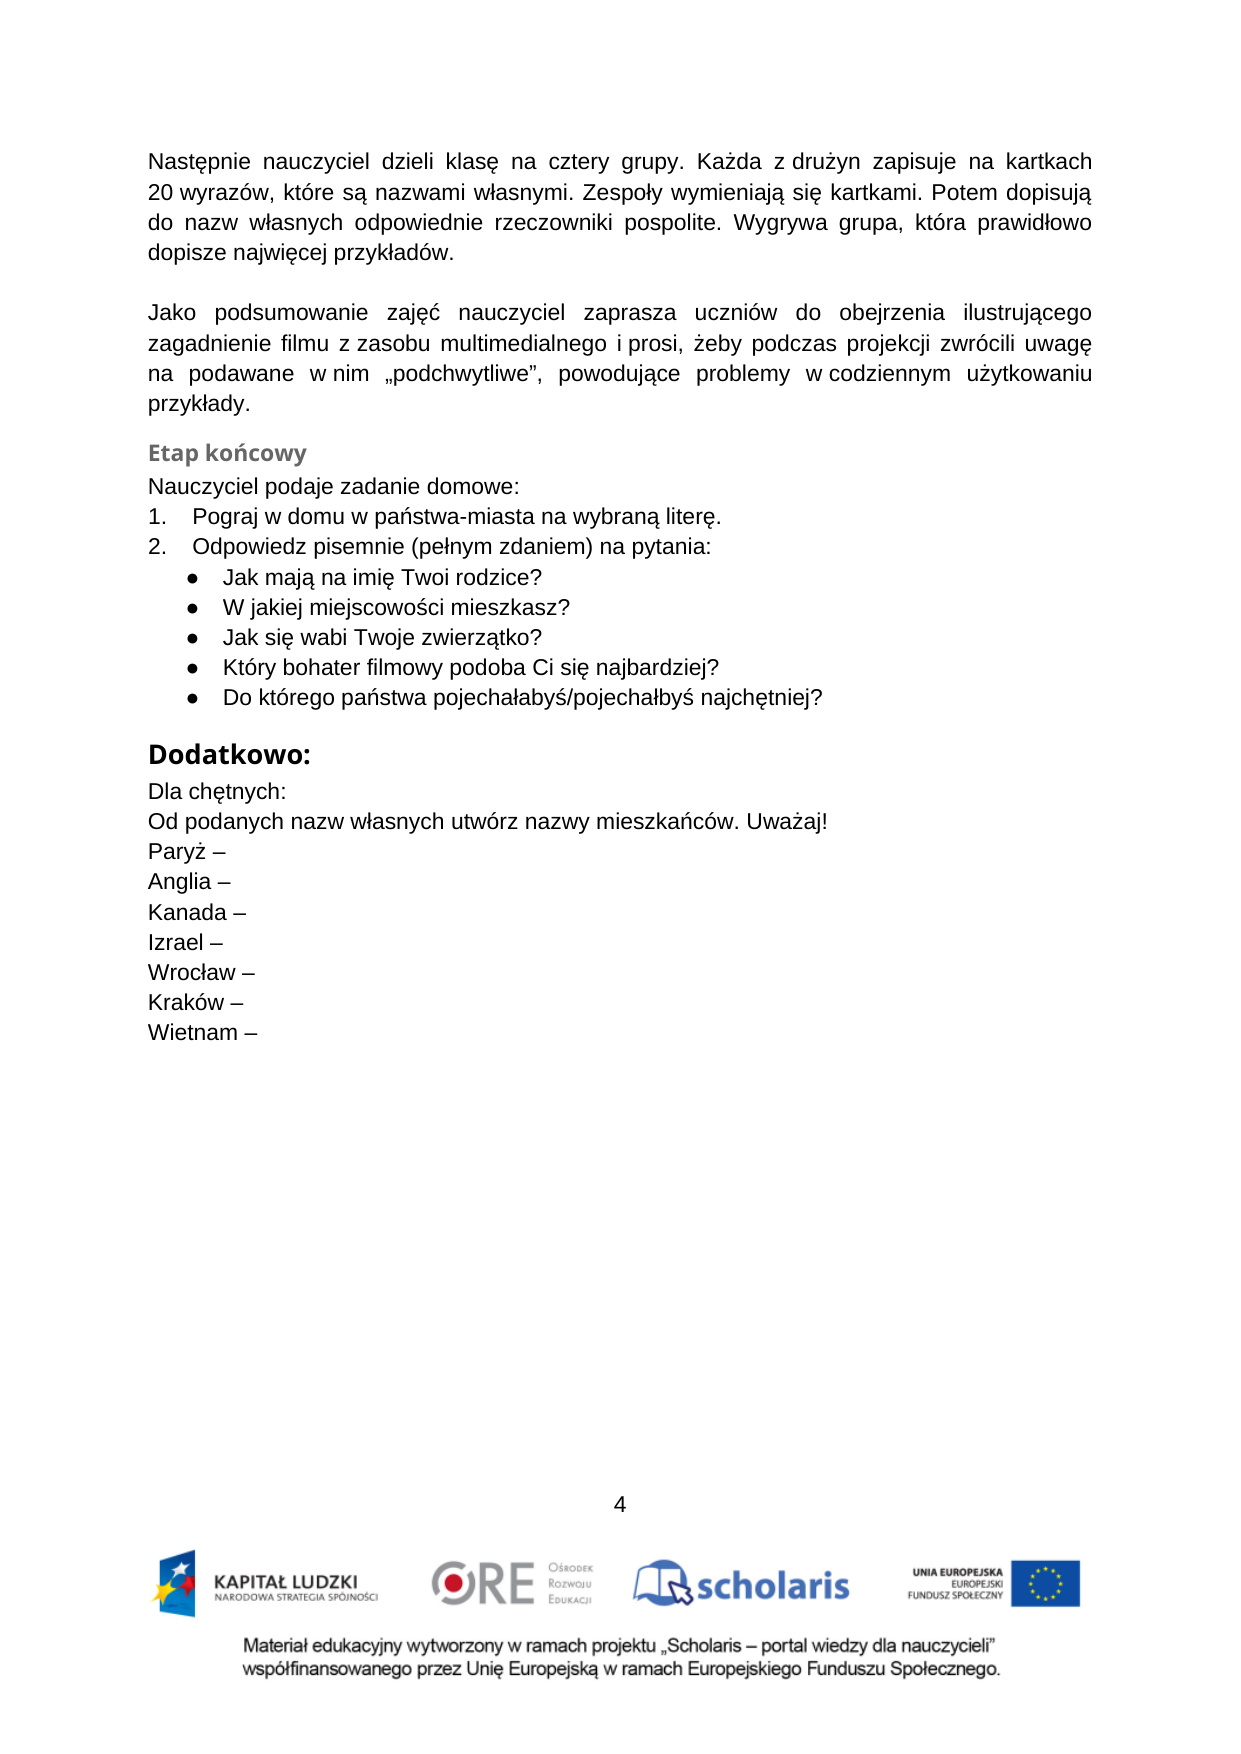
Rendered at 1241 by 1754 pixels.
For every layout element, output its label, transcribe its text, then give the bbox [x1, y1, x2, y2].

list Jak mają na imię Twoi rodzice? [185, 563, 1093, 590]
list Który bohater filmowy podoba Ci się najbardziej? [185, 654, 1093, 680]
text Jako podsumowanie zajęć nauczyciel zaprasza uczniów do obejrzenia ilustrującego zagadnienie filmu z zasobu multimedialnego i prosi, żeby podczas projekcji zwrócili uwagę na podawane w nim „podchwytliwe”, powodujące problemy w codziennym użytkowaniu przykłady. [148, 299, 1093, 416]
text Izrael – [148, 929, 1093, 955]
text Następnie nauczyciel dzieli klasę na cztery grupy. Każda z drużyn zapisuje na kartkach 20 wyrazów, które są nazwami własnymi. Zespoły wymieniają się kartkami. Potem dopisują do nazw własnych odpowiednie rzeczowniki pospolite. Wygrywa grupa, która prawidłowo dopisze najwięcej przykładów. [148, 148, 1093, 265]
list Pograj w domu w państwa-miasta na wybraną literę. [148, 503, 1093, 529]
picture [147, 1535, 1093, 1694]
text Wietnam – [148, 1019, 1093, 1046]
list Odpowiedz pisemnie (pełnym zdaniem) na pytania: [148, 533, 1093, 559]
text Kraków – [148, 989, 1093, 1016]
list Do którego państwa pojechałabyś/pojechałbyś najchętniej? [185, 684, 1093, 711]
text Etap końcowy [148, 437, 1093, 468]
text Kanada – [148, 898, 1093, 925]
text Wrocław – [148, 959, 1093, 985]
text Anglia – [148, 868, 1093, 895]
text Dodatkowo: [148, 735, 1093, 772]
list Jak się wabi Twoje zwierzątko? [185, 624, 1093, 650]
text Nauczyciel podaje zadanie domowe: [148, 473, 1093, 499]
list W jakiej miejscowości mieszkasz? [185, 594, 1093, 620]
text Paryż – [148, 838, 1093, 864]
text Od podanych nazw własnych utwórz nazwy mieszkańców. Uważaj! [148, 808, 1093, 834]
text Dla chętnych: [148, 778, 1093, 804]
